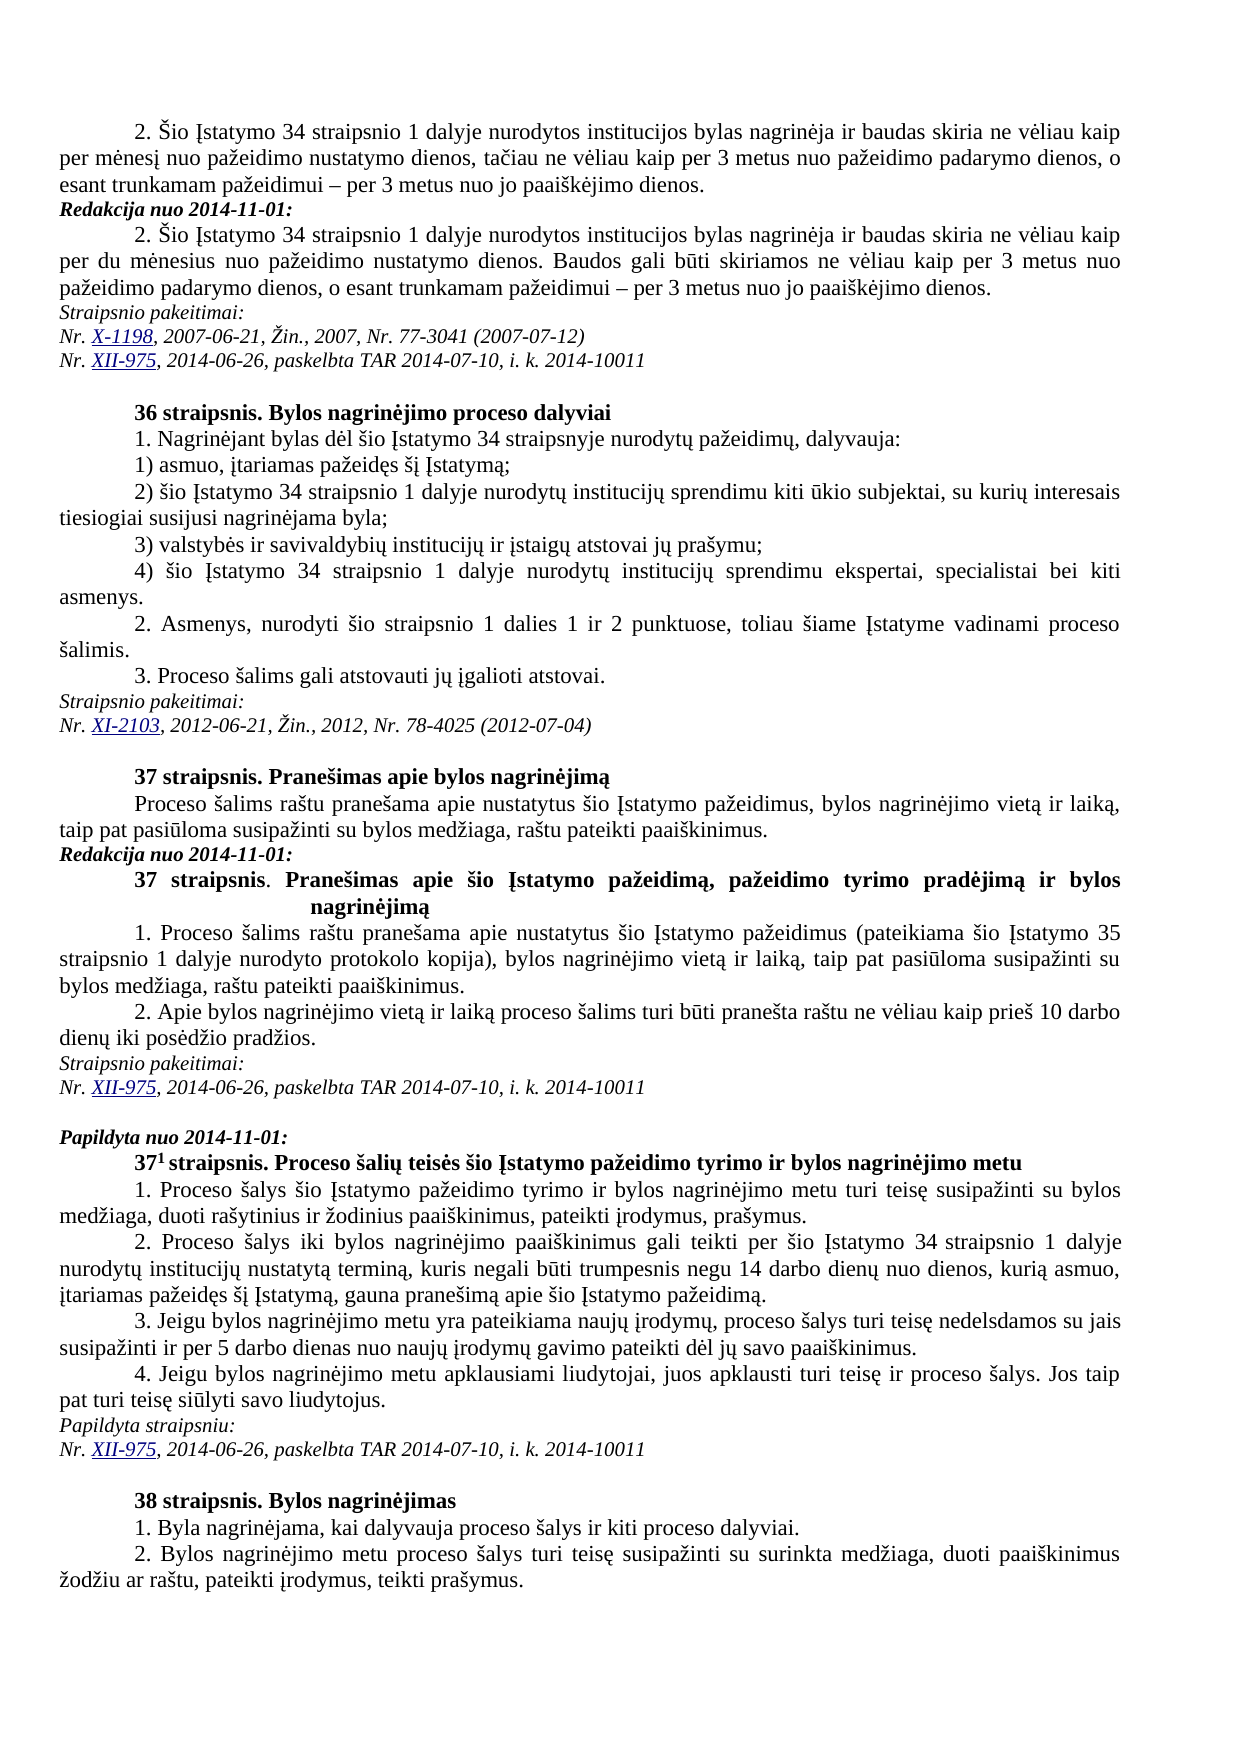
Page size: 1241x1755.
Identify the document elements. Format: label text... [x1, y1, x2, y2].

text 37 straipsnis. Pranešimas apie bylos nagrinėjimą [59, 763, 1122, 789]
text Nr. X-1198, 2007-06-21, Žin., 2007, Nr. 77-3041 (2007-07-12) [59, 324, 1122, 348]
text 2. Bylos nagrinėjimo metu proceso šalys turi teisę susipažinti su surinkta medžiaga, duoti paaiškinimus žodžiu ar raštu, pateikti įrodymus, teikti prašymus. [59, 1540, 1122, 1593]
text 38 straipsnis. Bylos nagrinėjimas [59, 1487, 1122, 1514]
text 2. Šio Įstatymo 34 straipsnio 1 dalyje nurodytos institucijos bylas nagrinėja ir baudas skiria ne vėliau kaip per mėnesį nuo pažeidimo nustatymo dienos, tačiau ne vėliau kaip per 3 metus nuo pažeidimo padarymo dienos, o esant trunkamam pažeidimui – per 3 metus nuo jo paaiškėjimo dienos. [59, 118, 1122, 197]
text 4. Jeigu bylos nagrinėjimo metu apklausiami liudytojai, juos apklausti turi teisę ir proceso šalys. Jos taip pat turi teisę siūlyti savo liudytojus. [59, 1360, 1122, 1413]
text Straipsnio pakeitimai: [59, 689, 1122, 713]
text Nr. XI-2103, 2012-06-21, Žin., 2012, Nr. 78-4025 (2012-07-04) [59, 713, 1122, 737]
text 371 straipsnis. Proceso šalių teisės šio Įstatymo pažeidimo tyrimo ir bylos nagrinėjimo metu [134, 1149, 1122, 1176]
text 2. Proceso šalys iki bylos nagrinėjimo paaiškinimus gali teikti per šio Įstatymo 34 straipsnio 1 dalyje nurodytų institucijų nustatytą terminą, kuris negali būti trumpesnis negu 14 darbo dienų nuo dienos, kurią asmuo, įtariamas pažeidęs šį Įstatymą, gauna pranešimą apie šio Įstatymo pažeidimą. [59, 1228, 1122, 1307]
text 1. Proceso šalys šio Įstatymo pažeidimo tyrimo ir bylos nagrinėjimo metu turi teisę susipažinti su bylos medžiaga, duoti rašytinius ir žodinius paaiškinimus, pateikti įrodymus, prašymus. [59, 1176, 1122, 1228]
text 1. Nagrinėjant bylas dėl šio Įstatymo 34 straipsnyje nurodytų pažeidimų, dalyvauja: [59, 425, 1122, 452]
text 36 straipsnis. Bylos nagrinėjimo proceso dalyviai [59, 399, 1122, 425]
text Straipsnio pakeitimai: [59, 1051, 1122, 1075]
text 1) asmuo, įtariamas pažeidęs šį Įstatymą; [59, 452, 1122, 478]
text 2. Šio Įstatymo 34 straipsnio 1 dalyje nurodytos institucijos bylas nagrinėja ir baudas skiria ne vėliau kaip per du mėnesius nuo pažeidimo nustatymo dienos. Baudos gali būti skiriamos ne vėliau kaip per 3 metus nuo pažeidimo padarymo dienos, o esant trunkamam pažeidimui – per 3 metus nuo jo paaiškėjimo dienos. [59, 221, 1122, 300]
text 3. Jeigu bylos nagrinėjimo metu yra pateikiama naujų įrodymų, proceso šalys turi teisę nedelsdamos su jais susipažinti ir per 5 darbo dienas nuo naujų įrodymų gavimo pateikti dėl jų savo paaiškinimus. [59, 1307, 1122, 1360]
text 2) šio Įstatymo 34 straipsnio 1 dalyje nurodytų institucijų sprendimu kiti ūkio subjektai, su kurių interesais tiesiogiai susijusi nagrinėjama byla; [59, 478, 1122, 531]
text 4) šio Įstatymo 34 straipsnio 1 dalyje nurodytų institucijų sprendimu ekspertai, specialistai bei kiti asmenys. [59, 557, 1122, 610]
text Nr. XII-975, 2014-06-26, paskelbta TAR 2014-07-10, i. k. 2014-10011 [59, 1075, 1122, 1099]
text 37 straipsnis. Pranešimas apie šio Įstatymo pažeidimą, pažeidimo tyrimo pradėjimą ir bylos nagrinėjimą [134, 866, 1122, 919]
text Nr. XII-975, 2014-06-26, paskelbta TAR 2014-07-10, i. k. 2014-10011 [59, 348, 1122, 372]
text Papildyta straipsniu: [59, 1413, 1122, 1437]
text 3) valstybės ir savivaldybių institucijų ir įstaigų atstovai jų prašymu; [59, 531, 1122, 557]
text Straipsnio pakeitimai: [59, 300, 1122, 324]
text Nr. XII-975, 2014-06-26, paskelbta TAR 2014-07-10, i. k. 2014-10011 [59, 1437, 1122, 1461]
text Redakcija nuo 2014-11-01: [59, 842, 1122, 866]
text Papildyta nuo 2014-11-01: [59, 1125, 1122, 1149]
text 1. Proceso šalims raštu pranešama apie nustatytus šio Įstatymo pažeidimus (pateikiama šio Įstatymo 35 straipsnio 1 dalyje nurodyto protokolo kopija), bylos nagrinėjimo vietą ir laiką, taip pat pasiūloma susipažinti su bylos medžiaga, raštu pateikti paaiškinimus. [59, 919, 1122, 998]
text 2. Asmenys, nurodyti šio straipsnio 1 dalies 1 ir 2 punktuose, toliau šiame Įstatyme vadinami proceso šalimis. [59, 610, 1122, 662]
text Proceso šalims raštu pranešama apie nustatytus šio Įstatymo pažeidimus, bylos nagrinėjimo vietą ir laiką, taip pat pasiūloma susipažinti su bylos medžiaga, raštu pateikti paaiškinimus. [59, 789, 1122, 842]
text Redakcija nuo 2014-11-01: [59, 197, 1122, 221]
text 1. Byla nagrinėjama, kai dalyvauja proceso šalys ir kiti proceso dalyviai. [59, 1514, 1122, 1540]
text 2. Apie bylos nagrinėjimo vietą ir laiką proceso šalims turi būti pranešta raštu ne vėliau kaip prieš 10 darbo dienų iki posėdžio pradžios. [59, 998, 1122, 1051]
text 3. Proceso šalims gali atstovauti jų įgalioti atstovai. [59, 662, 1122, 689]
